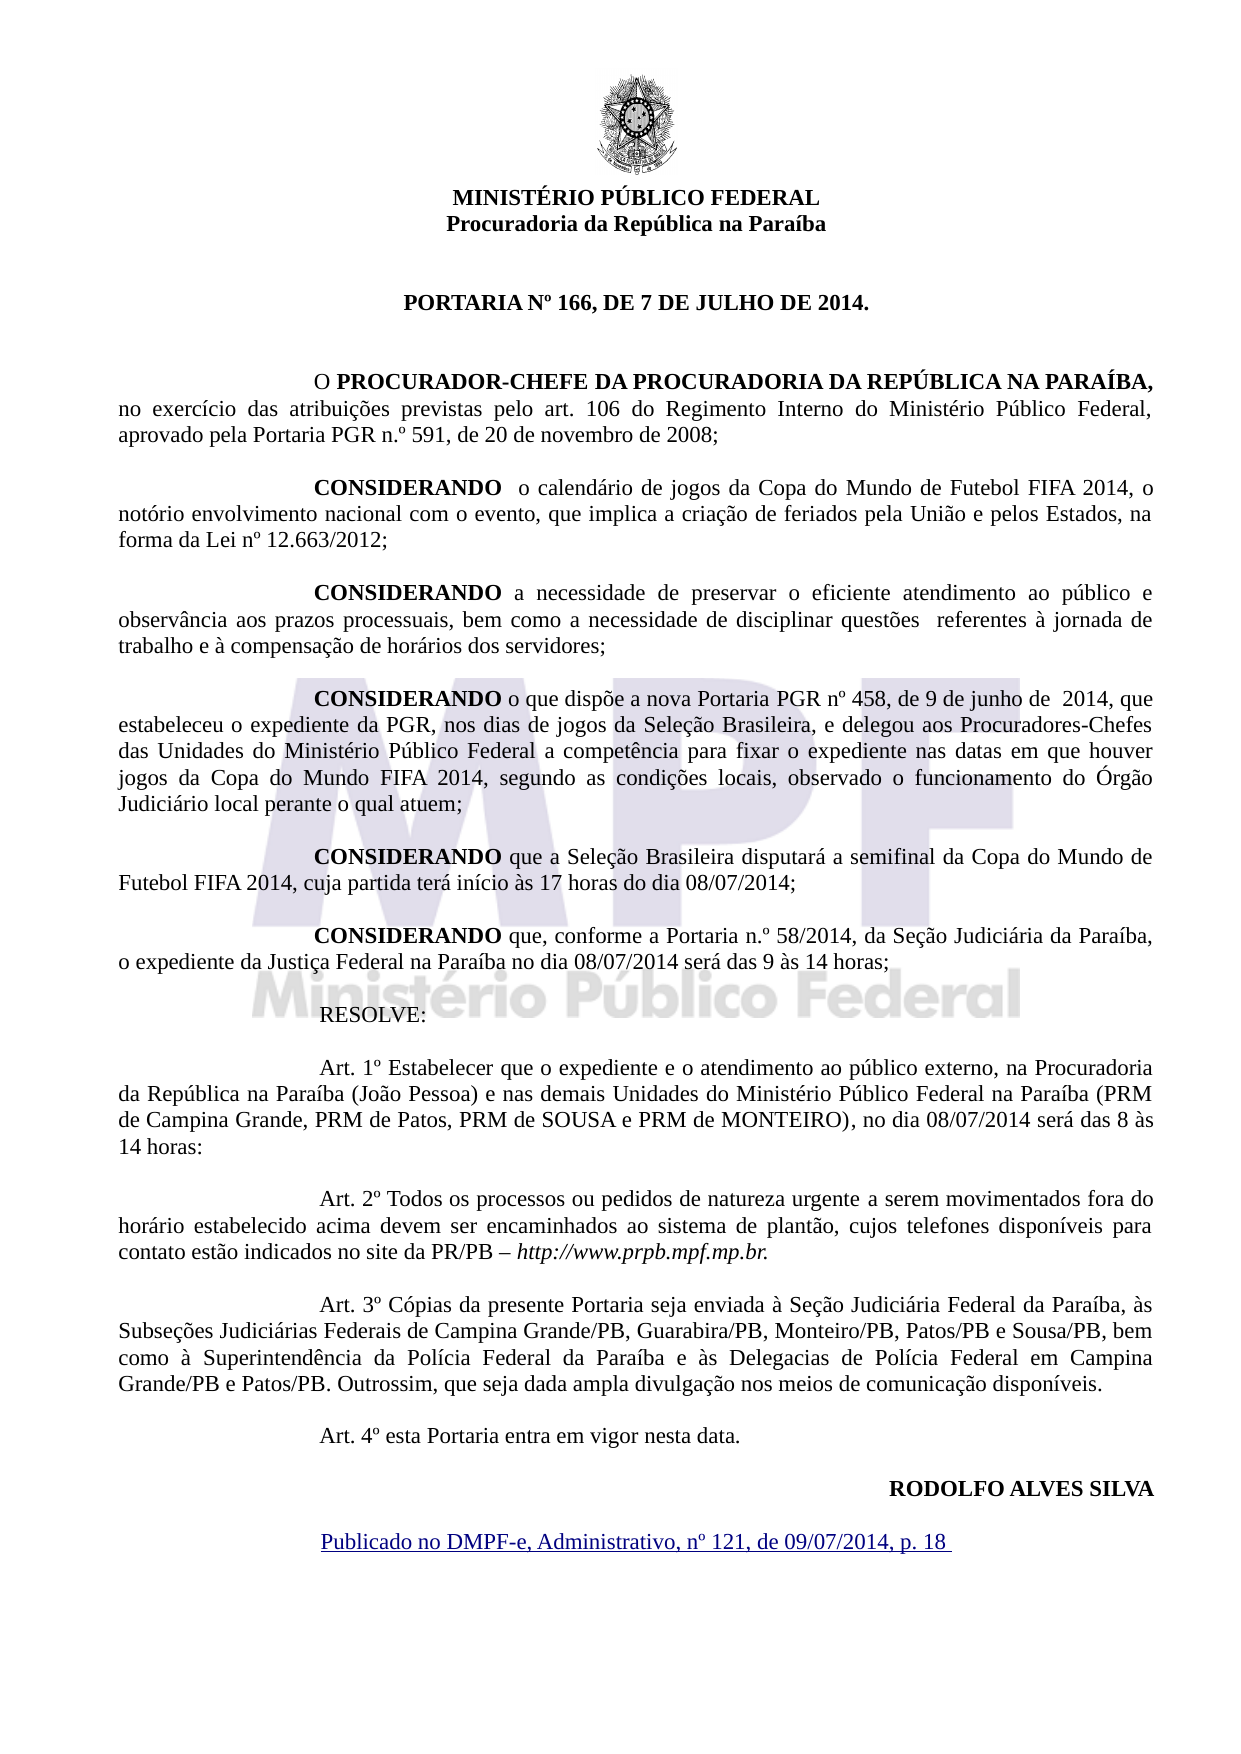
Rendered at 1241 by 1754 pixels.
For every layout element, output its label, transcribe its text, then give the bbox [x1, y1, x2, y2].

text MINISTÉRIO PÚBLICO FEDERAL [118, 184, 1154, 210]
text CONSIDERANDO que a Seleção Brasileira disputará a semifinal da Copa do Mundo de Futebol FIFA 2014, cuja partida terá início às 17 horas do dia 08/07/2014; [118, 843, 1154, 896]
picture [252, 816, 1020, 843]
picture [252, 678, 1020, 685]
text CONSIDERANDO o calendário de jogos da Copa do Mundo de Futebol FIFA 2014, o notório envolvimento nacional com o evento, que implica a criação de feriados pela União e pelos Estados, na forma da Lei nº 12.663/2012; [118, 474, 1154, 553]
text RODOLFO ALVES SILVA [118, 1475, 1154, 1502]
text Procuradoria da República na Paraíba [118, 210, 1154, 237]
text RESOLVE: [118, 1001, 1154, 1027]
text Art. 3º Cópias da presente Portaria seja enviada à Seção Judiciária Federal da Paraíba, às Subseções Judiciárias Federais de Campina Grande/PB, Guarabira/PB, Monteiro/PB, Patos/PB e Sousa/PB, bem como à Superintendência da Polícia Federal da Paraíba e às Delegacias de Polícia Federal em Campina Grande/PB e Patos/PB. Outrossim, que seja dada ampla divulgação nos meios de comunicação disponíveis. [118, 1291, 1154, 1396]
picture [252, 896, 1020, 922]
text CONSIDERANDO que, conforme a Portaria n.º 58/2014, da Seção Judiciária da Paraíba, o expediente da Justiça Federal na Paraíba no dia 08/07/2014 será das 9 às 14 horas; [118, 922, 1154, 974]
text CONSIDERANDO a necessidade de preservar o eficiente atendimento ao público e observância aos prazos processuais, bem como a necessidade de disciplinar questões referentes à jornada de trabalho e à compensação de horários dos servidores; [118, 579, 1154, 658]
picture [595, 68, 678, 175]
text CONSIDERANDO o que dispõe a nova Portaria PGR nº 458, de 9 de junho de 2014, que estabeleceu o expediente da PGR, nos dias de jogos da Seleção Brasileira, e delegou aos Procuradores-Chefes das Unidades do Ministério Público Federal a competência para fixar o expediente nas datas em que houver jogos da Copa do Mundo FIFA 2014, segundo as condições locais, observado o funcionamento do Órgão Judiciário local perante o qual atuem; [118, 685, 1154, 816]
text O PROCURADOR-CHEFE DA PROCURADORIA DA REPÚBLICA NA PARAÍBA, no exercício das atribuições previstas pelo art. 106 do Regimento Interno do Ministério Público Federal, aprovado pela Portaria PGR n.º 591, de 20 de novembro de 2008; [118, 368, 1154, 447]
text Art. 4º esta Portaria entra em vigor nesta data. [118, 1423, 1154, 1449]
text PORTARIA Nº 166, DE 7 DE JULHO DE 2014. [118, 289, 1154, 316]
text Art. 2º Todos os processos ou pedidos de natureza urgente a serem movimentados fora do horário estabelecido acima devem ser encaminhados ao sistema de plantão, cujos telefones disponíveis para contato estão indicados no site da PR/PB – http://www.prpb.mpf.mp.br. [118, 1185, 1154, 1264]
text Publicado no DMPF-e, Administrativo, nº 121, de 09/07/2014, p. 18 [118, 1528, 1154, 1554]
picture [252, 974, 1020, 1001]
text Art. 1º Estabelecer que o expediente e o atendimento ao público externo, na Procuradoria da República na Paraíba (João Pessoa) e nas demais Unidades do Ministério Público Federal na Paraíba (PRM de Campina Grande, PRM de Patos, PRM de SOUSA e PRM de MONTEIRO), no dia 08/07/2014 será das 8 às 14 horas: [118, 1054, 1154, 1159]
